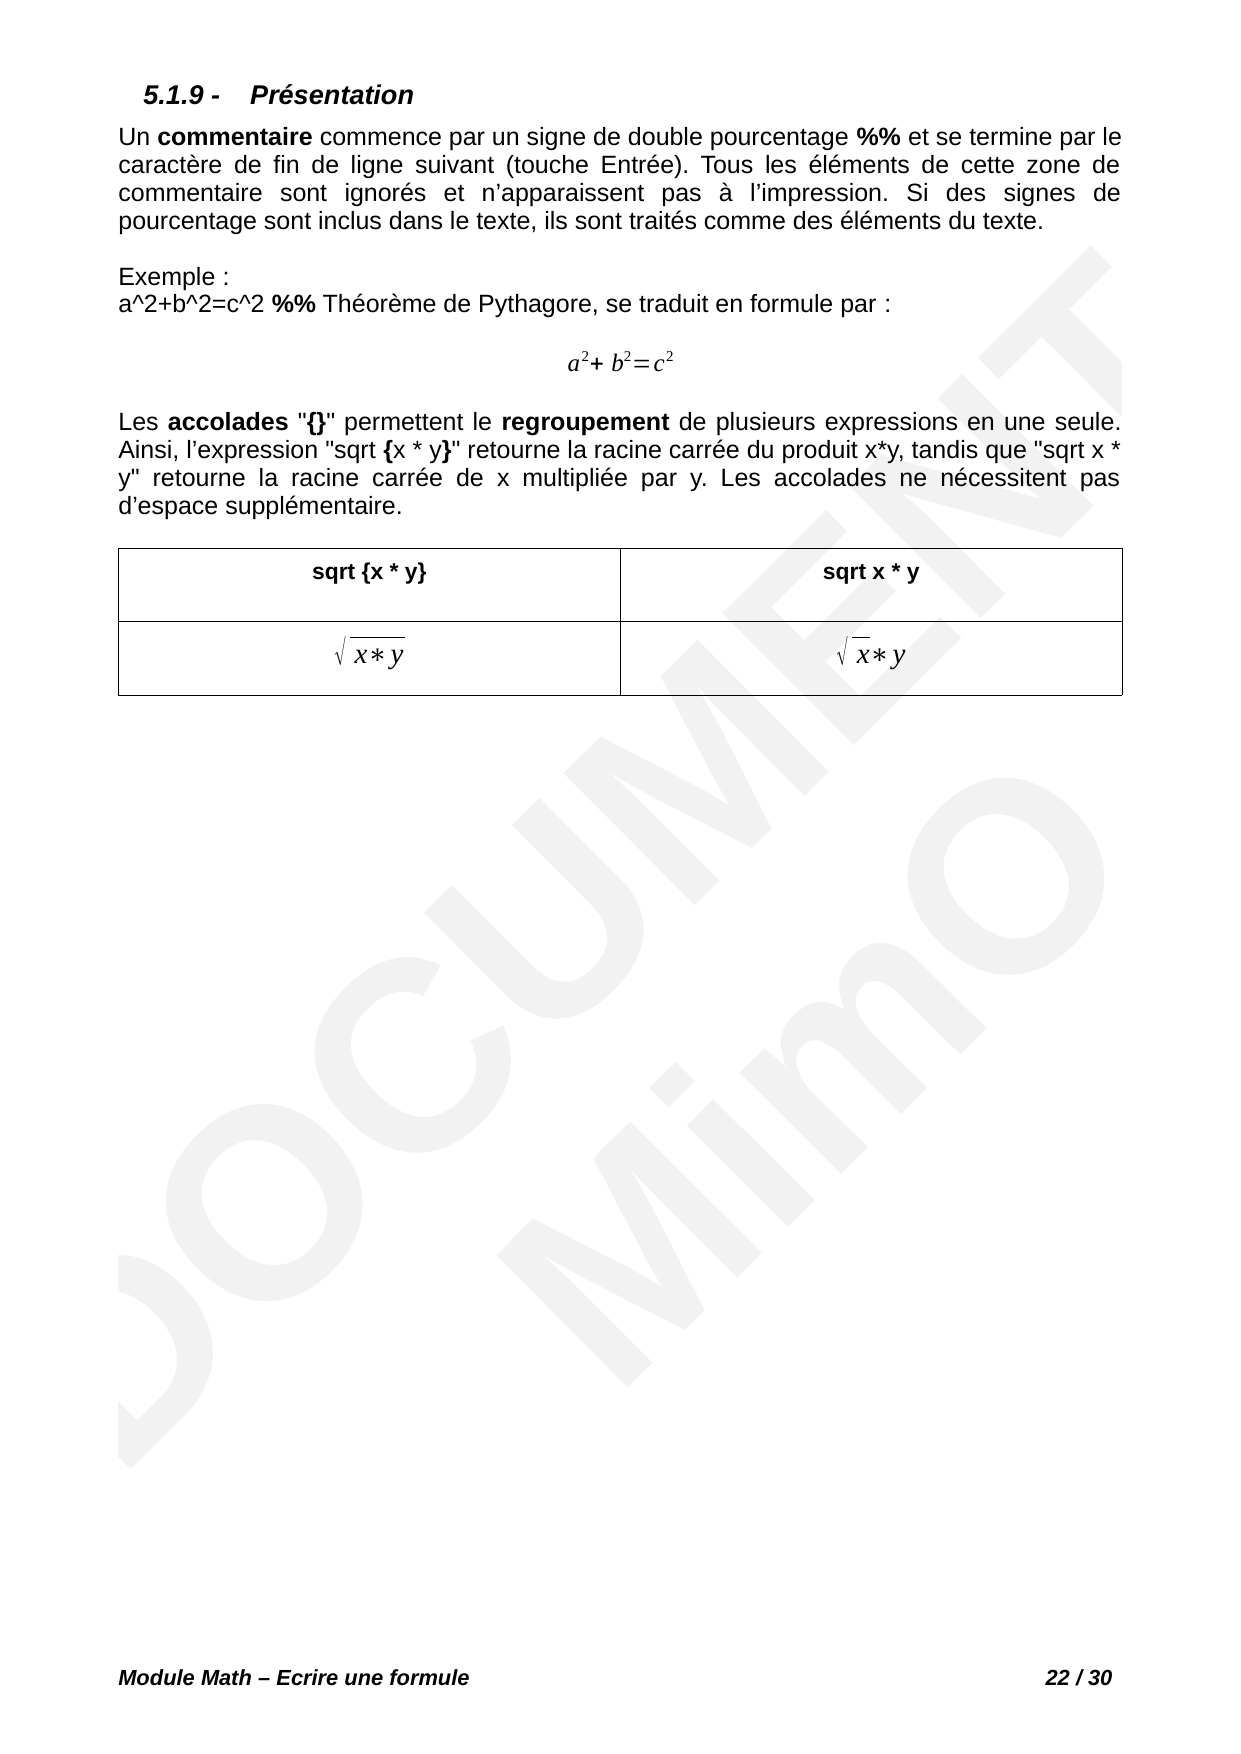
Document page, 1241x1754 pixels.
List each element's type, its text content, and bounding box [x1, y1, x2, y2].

subtitle Présentation [143, 80, 1122, 110]
table_cell [119, 622, 620, 695]
text Un commentaire commence par un signe de double pourcentage %% et se termine par le caractère de fin de ligne suivant (touche Entrée). Tous les éléments de cette zone de commentaire sont ignorés et n’apparaissent pas à l’impression. Si des signes de pourcentage sont inclus dans le texte, ils sont traités comme des éléments du texte. [118, 123, 1122, 234]
text a^2+b^2=c^2 %% Théorème de Pythagore, se traduit en formule par : [118, 290, 1122, 318]
table_header sqrt {x * y} [119, 549, 620, 621]
text Exemple : [118, 262, 1122, 290]
text Les accolades "{}" permettent le regroupement de plusieurs expressions en une seule. Ainsi, l’expression "sqrt {x * y}" retourne la racine carrée du produit x*y, tandis que "sqrt x * y" retourne la racine carrée de x multipliée par y. Les accolades ne nécessitent pas d’espace supplémentaire. [118, 408, 1122, 520]
table_cell [621, 622, 1122, 695]
table_header sqrt x * y [621, 549, 1122, 621]
